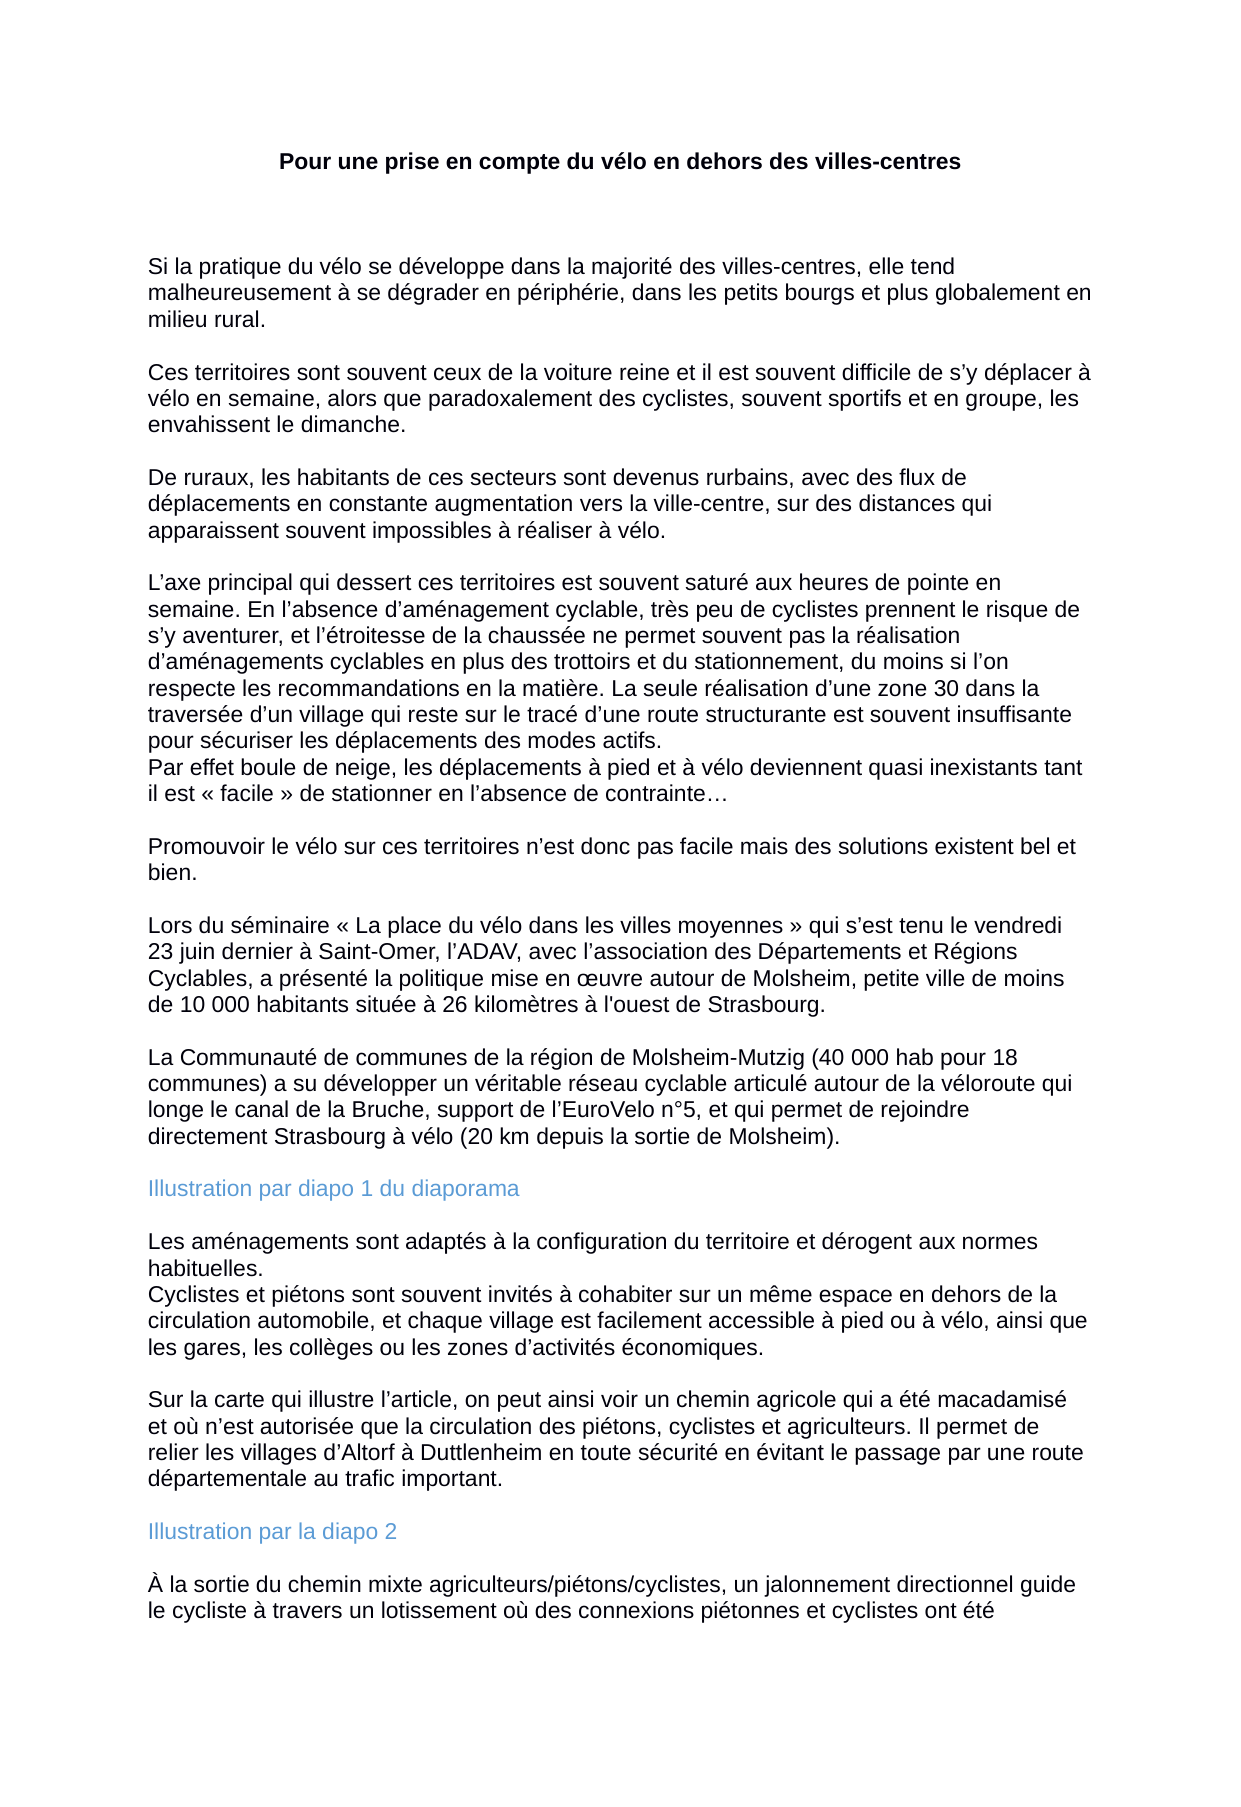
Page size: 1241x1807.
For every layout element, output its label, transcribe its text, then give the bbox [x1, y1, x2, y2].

text L’axe principal qui dessert ces territoires est souvent saturé aux heures de pointe en semaine. En l’absence d’aménagement cyclable, très peu de cyclistes prennent le risque de s’y aventurer, et l’étroitesse de la chaussée ne permet souvent pas la réalisation d’aménagements cyclables en plus des trottoirs et du stationnement, du moins si l’on respecte les recommandations en la matière. La seule réalisation d’une zone 30 dans la traversée d’un village qui reste sur le tracé d’une route structurante est souvent insuffisante pour sécuriser les déplacements des modes actifs. [148, 569, 1093, 754]
text Promouvoir le vélo sur ces territoires n’est donc pas facile mais des solutions existent bel et bien. [148, 833, 1093, 886]
text Les aménagements sont adaptés à la configuration du territoire et dérogent aux normes habituelles. [148, 1228, 1093, 1281]
text Par effet boule de neige, les déplacements à pied et à vélo deviennent quasi inexistants tant il est « facile » de stationner en l’absence de contrainte… [148, 754, 1093, 806]
text Illustration par la diapo 2 [148, 1518, 1093, 1544]
text Ces territoires sont souvent ceux de la voiture reine et il est souvent difficile de s’y déplacer à vélo en semaine, alors que paradoxalement des cyclistes, souvent sportifs et en groupe, les envahissent le dimanche. [148, 358, 1093, 437]
text Sur la carte qui illustre l’article, on peut ainsi voir un chemin agricole qui a été macadamisé et où n’est autorisée que la circulation des piétons, cyclistes et agriculteurs. Il permet de relier les villages d’Altorf à Duttlenheim en toute sécurité en évitant le passage par une route départementale au trafic important. [148, 1386, 1093, 1492]
text Pour une prise en compte du vélo en dehors des villes-centres [148, 148, 1093, 174]
text La Communauté de communes de la région de Molsheim-Mutzig (40 000 hab pour 18 communes) a su développer un véritable réseau cyclable articulé autour de la véloroute qui longe le canal de la Bruche, support de l’EuroVelo n°5, et qui permet de rejoindre directement Strasbourg à vélo (20 km depuis la sortie de Molsheim). [148, 1044, 1093, 1149]
text Si la pratique du vélo se développe dans la majorité des villes-centres, elle tend malheureusement à se dégrader en périphérie, dans les petits bourgs et plus globalement en milieu rural. [148, 253, 1093, 332]
text Lors du séminaire « La place du vélo dans les villes moyennes » qui s’est tenu le vendredi 23 juin dernier à Saint-Omer, l’ADAV, avec l’association des Départements et Régions Cyclables, a présenté la politique mise en œuvre autour de Molsheim, petite ville de moins de 10 000 habitants située à 26 kilomètres à l'ouest de Strasbourg. [148, 912, 1093, 1017]
text Illustration par diapo 1 du diaporama [148, 1175, 1093, 1202]
text À la sortie du chemin mixte agriculteurs/piétons/cyclistes, un jalonnement directionnel guide le cycliste à travers un lotissement où des connexions piétonnes et cyclistes ont été [148, 1571, 1093, 1623]
text De ruraux, les habitants de ces secteurs sont devenus rurbains, avec des flux de déplacements en constante augmentation vers la ville-centre, sur des distances qui apparaissent souvent impossibles à réaliser à vélo. [148, 464, 1093, 543]
text Cyclistes et piétons sont souvent invités à cohabiter sur un même espace en dehors de la circulation automobile, et chaque village est facilement accessible à pied ou à vélo, ainsi que les gares, les collèges ou les zones d’activités économiques. [148, 1281, 1093, 1360]
